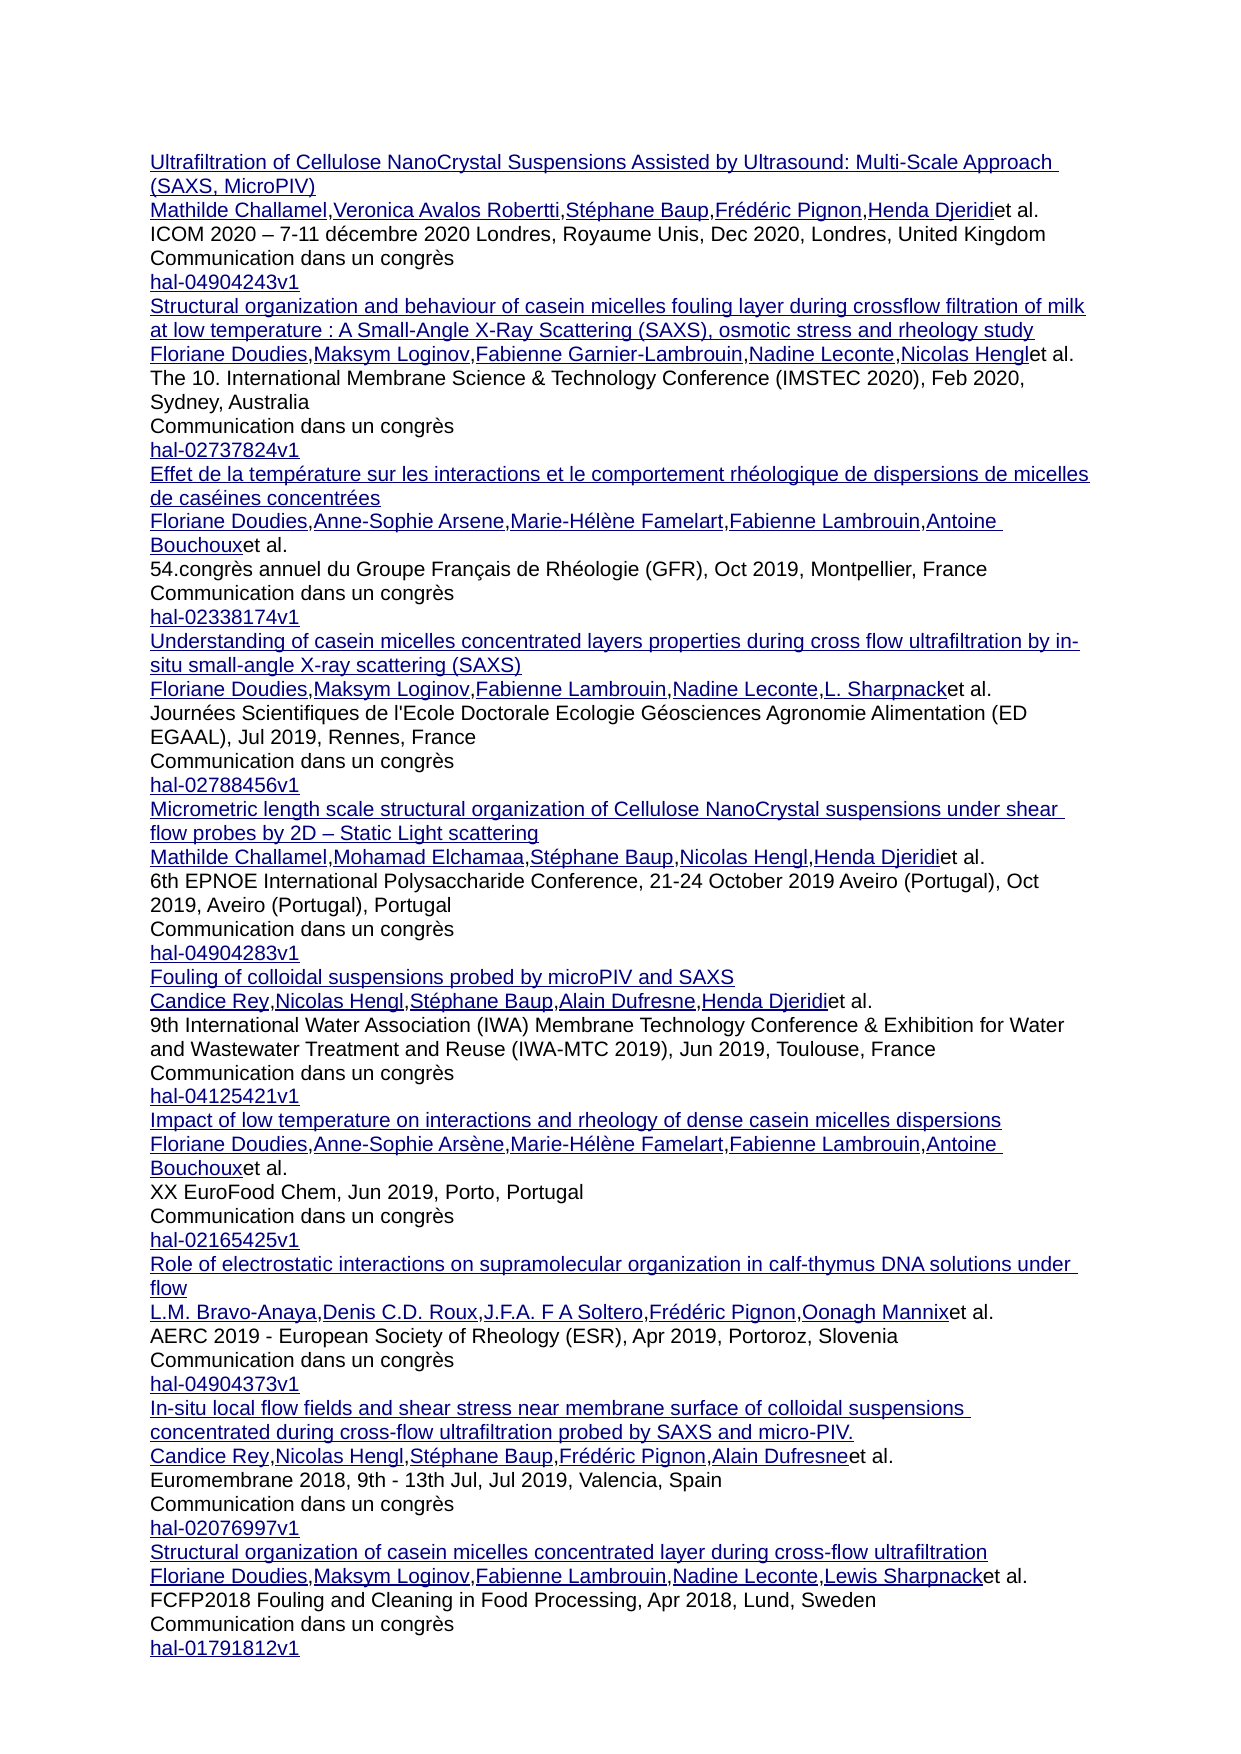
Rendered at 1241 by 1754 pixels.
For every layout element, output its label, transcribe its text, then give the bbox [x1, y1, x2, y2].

table_cell In-situ local flow fields and shear stress near membrane surface of colloidal suspensions concentrated during cross-flow ultrafiltration probed by SAXS and micro-PIV. Candice Rey,Nicolas Hengl,Stéphane Baup,Frédéric Pignon,Alain Dufresneet al. Euromembrane 2018, 9th - 13th Jul, Jul 2019, Valencia, Spain Communication dans un congrès hal-02076997v1 [150, 1396, 1090, 1539]
table_cell Impact of low temperature on interactions and rheology of dense casein micelles dispersions Floriane Doudies,Anne-Sophie Arsène,Marie-Hélène Famelart,Fabienne Lambrouin,Antoine Bouchouxet al. XX EuroFood Chem, Jun 2019, Porto, Portugal Communication dans un congrès hal-02165425v1 [150, 1108, 1090, 1252]
table_cell Fouling of colloidal suspensions probed by microPIV and SAXS Candice Rey,Nicolas Hengl,Stéphane Baup,Alain Dufresne,Henda Djeridiet al. 9th International Water Association (IWA) Membrane Technology Conference & Exhibition for Water and Wastewater Treatment and Reuse (IWA-MTC 2019), Jun 2019, Toulouse, France Communication dans un congrès hal-04125421v1 [150, 965, 1090, 1108]
table_cell Ultrafiltration of Cellulose NanoCrystal Suspensions Assisted by Ultrasound: Multi-Scale Approach (SAXS, MicroPIV) Mathilde Challamel,Veronica Avalos Robertti,Stéphane Baup,Frédéric Pignon,Henda Djeridiet al. ICOM 2020 – 7-11 décembre 2020 Londres, Royaume Unis, Dec 2020, Londres, United Kingdom Communication dans un congrès hal-04904243v1 [150, 150, 1090, 294]
table_cell Structural organization and behaviour of casein micelles fouling layer during crossflow filtration of milk at low temperature : A Small-Angle X-Ray Scattering (SAXS), osmotic stress and rheology study Floriane Doudies,Maksym Loginov,Fabienne Garnier-Lambrouin,Nadine Leconte,Nicolas Henglet al. The 10. International Membrane Science & Technology Conference (IMSTEC 2020), Feb 2020, Sydney, Australia Communication dans un congrès hal-02737824v1 [150, 294, 1090, 461]
table_cell Structural organization of casein micelles concentrated layer during cross-flow ultrafiltration Floriane Doudies,Maksym Loginov,Fabienne Lambrouin,Nadine Leconte,Lewis Sharpnacket al. FCFP2018 Fouling and Cleaning in Food Processing, Apr 2018, Lund, Sweden Communication dans un congrès hal-01791812v1 [150, 1540, 1090, 1659]
table_cell Role of electrostatic interactions on supramolecular organization in calf-thymus DNA solutions under flow L.M. Bravo-Anaya,Denis C.D. Roux,J.F.A. F A Soltero,Frédéric Pignon,Oonagh Mannixet al. AERC 2019 - European Society of Rheology (ESR), Apr 2019, Portoroz, Slovenia Communication dans un congrès hal-04904373v1 [150, 1252, 1090, 1396]
table_cell Effet de la température sur les interactions et le comportement rhéologique de dispersions de micelles [150, 461, 1090, 482]
table_cell Micrometric length scale structural organization of Cellulose NanoCrystal suspensions under shear flow probes by 2D – Static Light scattering Mathilde Challamel,Mohamad Elchamaa,Stéphane Baup,Nicolas Hengl,Henda Djeridiet al. 6th EPNOE International Polysaccharide Conference, 21-24 October 2019 Aveiro (Portugal), Oct 2019, Aveiro (Portugal), Portugal Communication dans un congrès hal-04904283v1 [150, 797, 1090, 964]
table_cell Understanding of casein micelles concentrated layers properties during cross flow ultrafiltration by in-situ small-angle X-ray scattering (SAXS) Floriane Doudies,Maksym Loginov,Fabienne Lambrouin,Nadine Leconte,L. Sharpnacket al. Journées Scientifiques de l'Ecole Doctorale Ecologie Géosciences Agronomie Alimentation (ED EGAAL), Jul 2019, Rennes, France Communication dans un congrès hal-02788456v1 [150, 629, 1090, 797]
table_cell de caséines concentrées Floriane Doudies,Anne-Sophie Arsene,Marie-Hélène Famelart,Fabienne Lambrouin,Antoine Bouchouxet al. 54.congrès annuel du Groupe Français de Rhéologie (GFR), Oct 2019, Montpellier, France Communication dans un congrès hal-02338174v1 [150, 483, 1090, 629]
